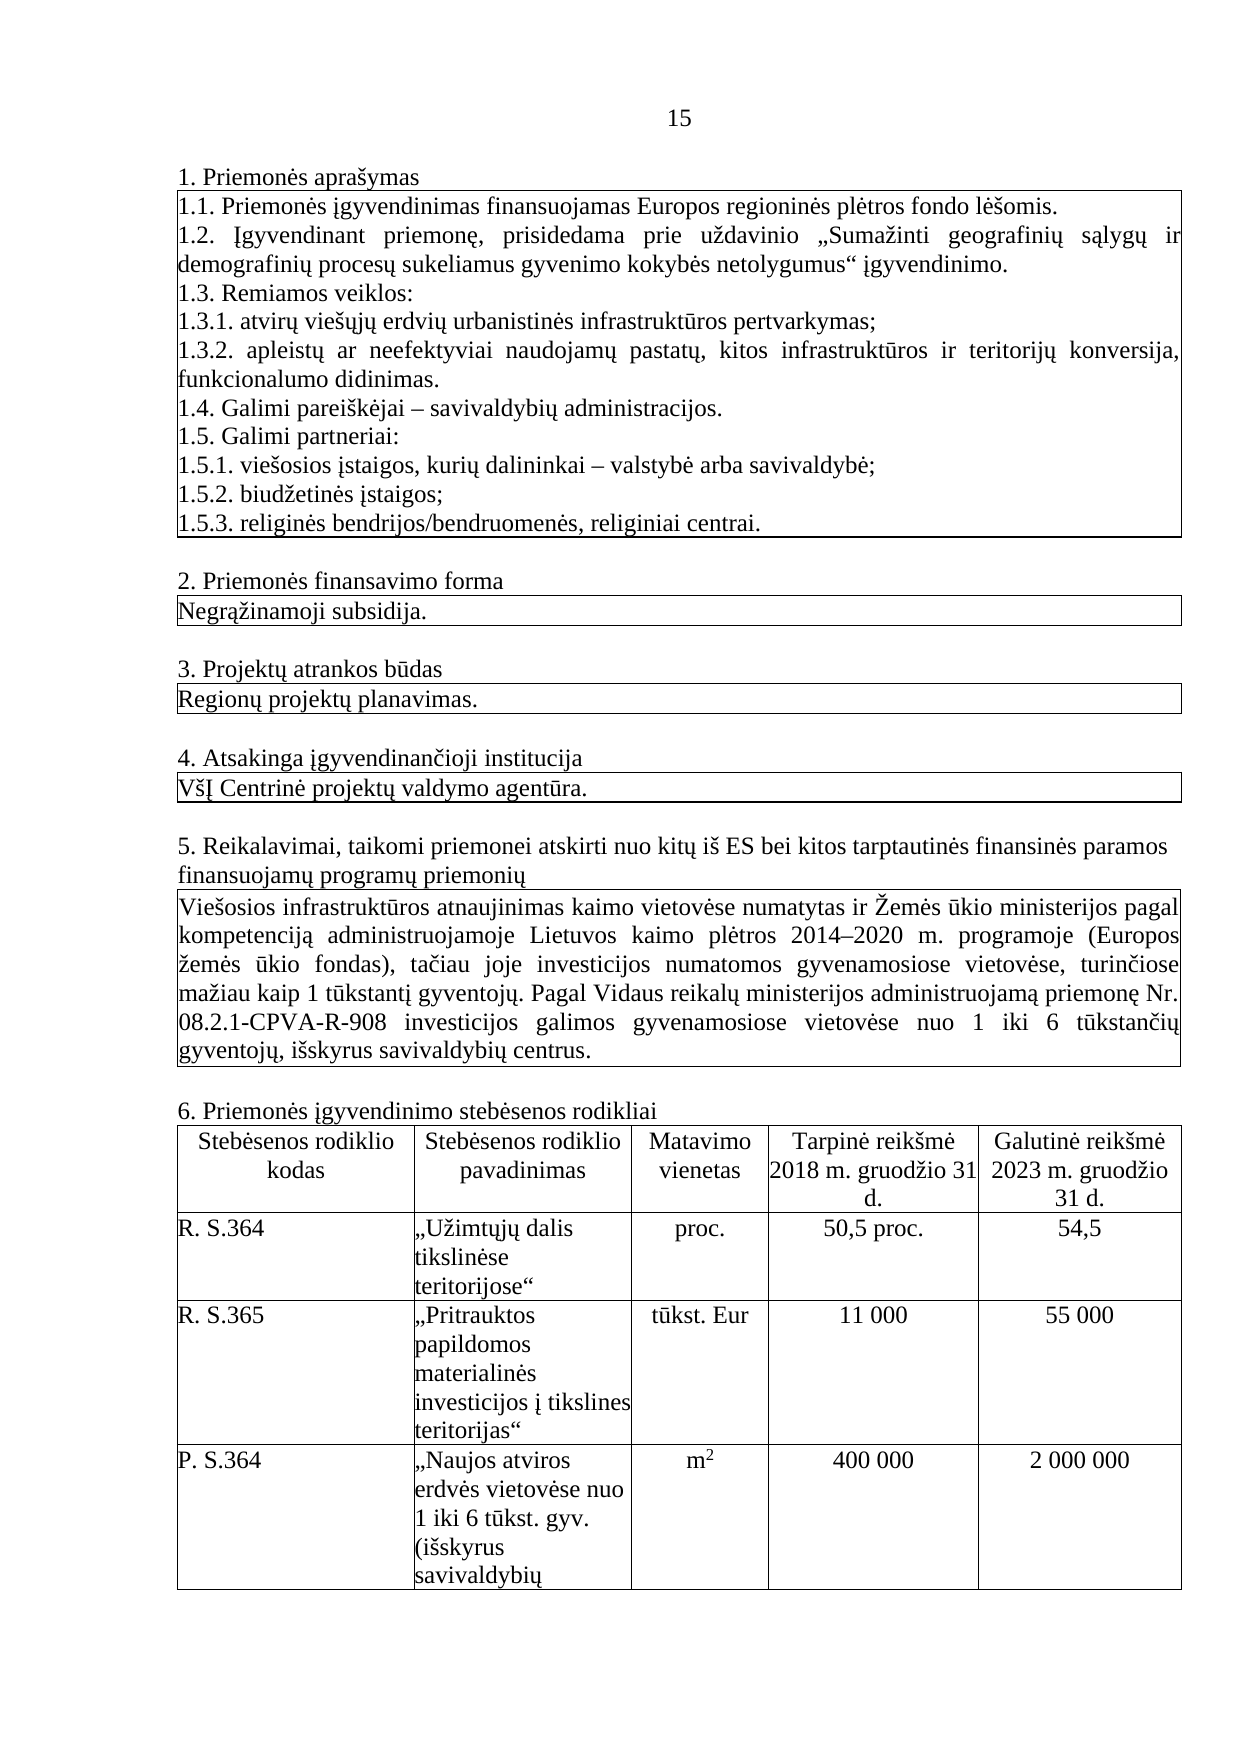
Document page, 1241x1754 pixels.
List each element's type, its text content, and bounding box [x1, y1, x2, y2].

table_cell 1.2. Įgyvendinant priemonę, prisidedama prie uždavinio „Sumažinti geografinių sąlygų ir demografinių procesų sukeliamus gyvenimo kokybės netolygumus“ įgyvendinimo. [178, 220, 1181, 278]
table_header Stebėsenos rodiklio pavadinimas [415, 1126, 631, 1212]
table_cell proc. [632, 1213, 768, 1299]
text Viešosios infrastruktūros atnaujinimas kaimo vietovėse numatytas ir Žemės ūkio ministerijos pagal kompetenciją administruojamoje Lietuvos kaimo plėtros 2014–2020 m. programoje (Europos žemės ūkio fondas), tačiau joje investicijos numatomos gyvenamosiose vietovėse, turinčiose mažiau kaip 1 tūkstantį gyventojų. Pagal Vidaus reikalų ministerijos administruojamą priemonę Nr. 08.2.1-CPVA-R-908 investicijos galimos gyvenamosiose vietovėse nuo 1 iki 6 tūkstančių gyventojų, išskyrus savivaldybių centrus. [178, 890, 1180, 1066]
table_header VšĮ Centrinė projektų valdymo agentūra. [178, 773, 1181, 801]
table_cell 400 000 [769, 1445, 978, 1589]
table_cell „Užimtųjų dalis tikslinėse teritorijose“ [415, 1213, 631, 1299]
table_header Stebėsenos rodiklio kodas [178, 1126, 414, 1212]
table_cell 2 000 000 [979, 1445, 1181, 1589]
text 3. Projektų atrankos būdas [177, 654, 1181, 683]
text 2. Priemonės finansavimo forma [177, 566, 1181, 595]
table_cell „Naujos atviros erdvės vietovėse nuo 1 iki 6 tūkst. gyv. (išskyrus savivaldybių [415, 1445, 631, 1589]
table_header Regionų projektų planavimas. [178, 684, 1181, 713]
table_cell P. S.364 [178, 1445, 414, 1589]
table_cell m2 [632, 1445, 768, 1589]
table_cell 55 000 [979, 1301, 1181, 1444]
table_cell 50,5 proc. [769, 1213, 978, 1299]
table_header Galutinė reikšmė 2023 m. gruodžio 31 d. [979, 1126, 1181, 1212]
table_cell 1.3. Remiamos veiklos: 1.3.1. atvirų viešųjų erdvių urbanistinės infrastruktūros pertvarkymas; 1.3.2. apleistų ar neefektyviai naudojamų pastatų, kitos infrastruktūros ir teritorijų konversija, funkcionalumo didinimas. [178, 278, 1181, 393]
table_cell 1.4. Galimi pareiškėjai – savivaldybių administracijos. 1.5. Galimi partneriai: 1.5.1. viešosios įstaigos, kurių dalininkai – valstybė arba savivaldybė; 1.5.2. biudžetinės įstaigos; 1.5.3. religinės bendrijos/bendruomenės, religiniai centrai. [178, 393, 1181, 536]
text 5. Reikalavimai, taikomi priemonei atskirti nuo kitų iš ES bei kitos tarptautinės finansinės paramos finansuojamų programų priemonių [177, 831, 1181, 889]
text 4. Atsakinga įgyvendinančioji institucija [177, 743, 1181, 772]
table_header 1.1. Priemonės įgyvendinimas finansuojamas Europos regioninės plėtros fondo lėšomis. [178, 191, 1181, 220]
table_cell 54,5 [979, 1213, 1181, 1299]
table_cell tūkst. Eur [632, 1301, 768, 1444]
table_cell R. S.364 [178, 1213, 414, 1299]
table_header Matavimo vienetas [632, 1126, 768, 1212]
table_cell „Pritrauktos papildomos materialinės investicijos į tikslines teritorijas“ [415, 1301, 631, 1444]
text 1. Priemonės aprašymas [177, 162, 1181, 190]
table_cell R. S.365 [178, 1301, 414, 1444]
table_header Negrąžinamoji subsidija. [178, 596, 1181, 625]
table_header Tarpinė reikšmė 2018 m. gruodžio 31 d. [769, 1126, 978, 1212]
text 6. Priemonės įgyvendinimo stebėsenos rodikliai [177, 1096, 1181, 1125]
table_cell 11 000 [769, 1301, 978, 1444]
